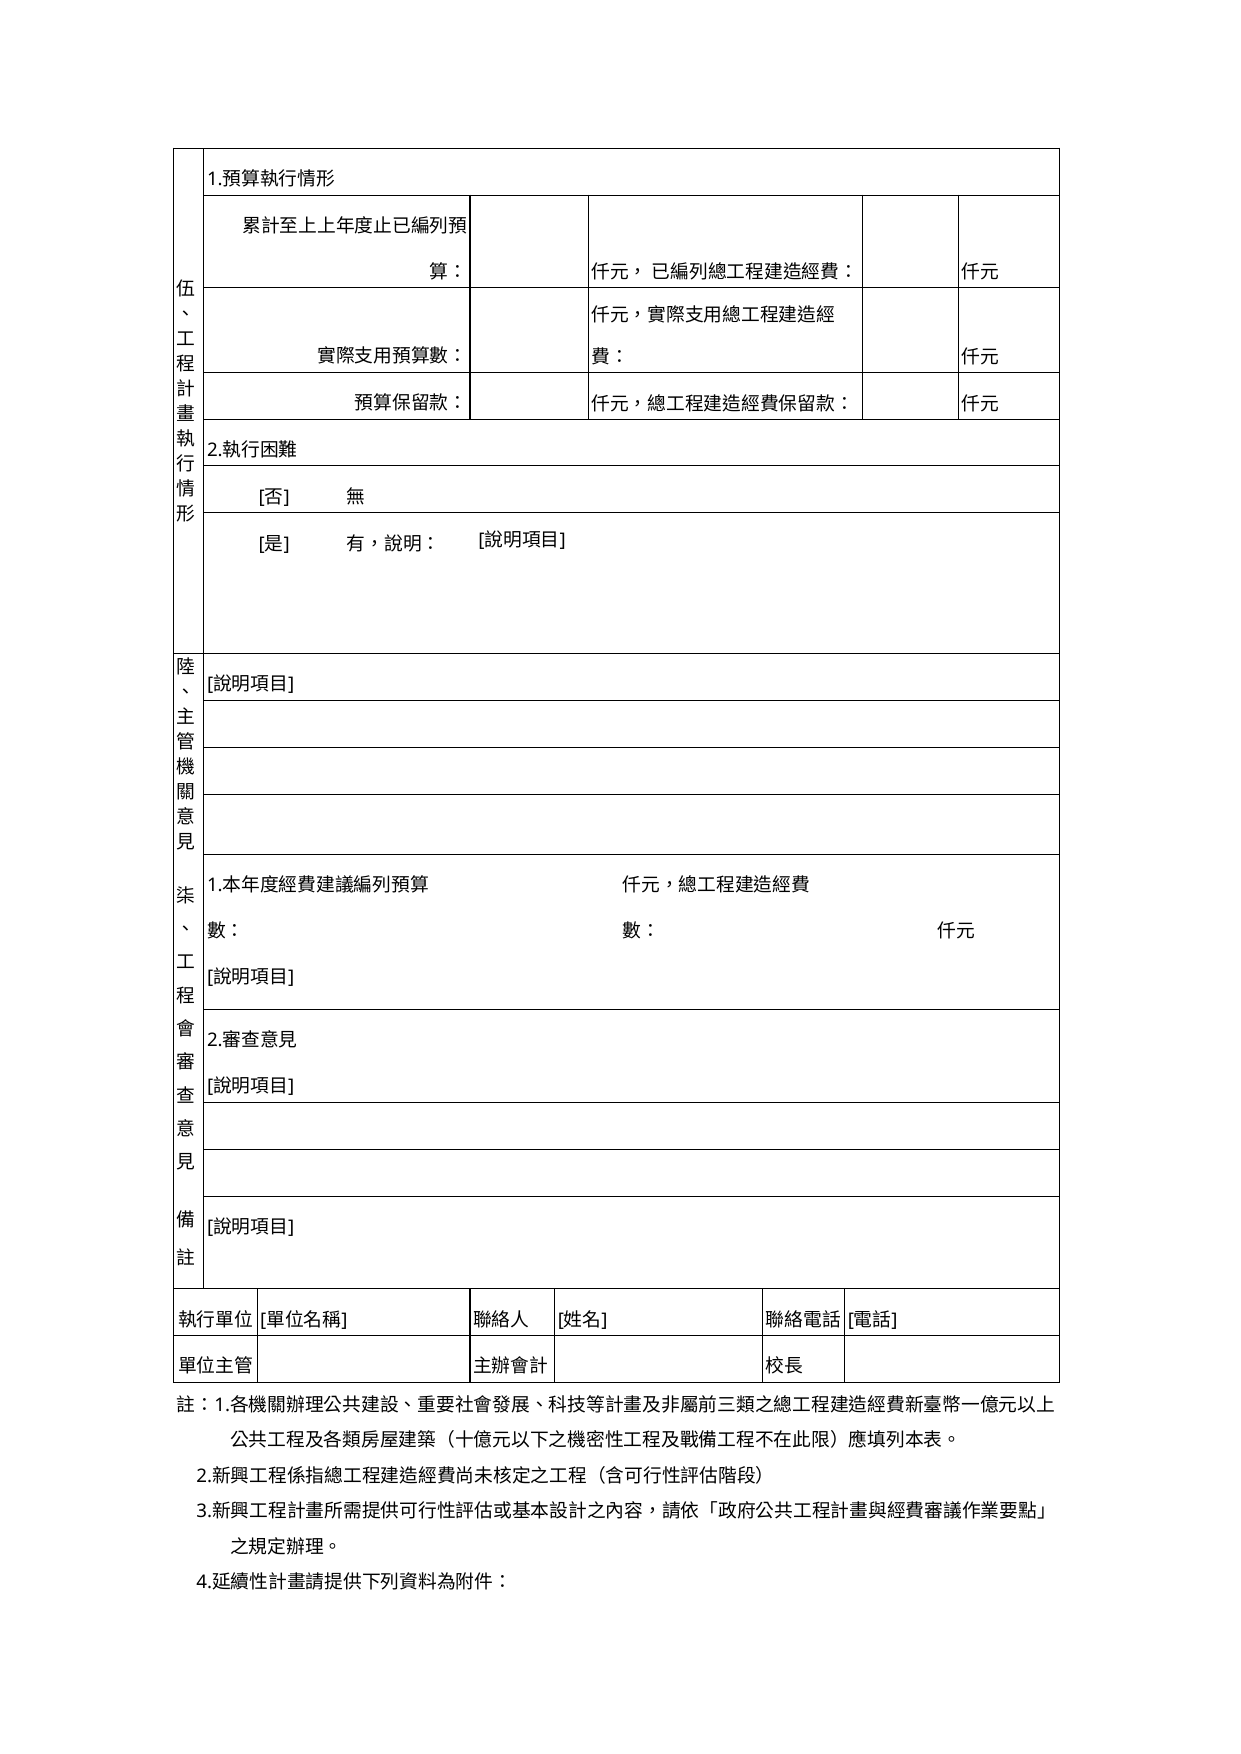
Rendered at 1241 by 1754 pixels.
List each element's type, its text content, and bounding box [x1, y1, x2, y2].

table_cell 1.本年度經費建議編列預算數： [204, 855, 460, 947]
table_cell 仟元， 已編列總工程建造經費： [589, 196, 862, 287]
table_cell [204, 1150, 1059, 1196]
table_cell 2.審查意見 [204, 1010, 1059, 1056]
table_cell [204, 701, 1059, 747]
table_cell 單位主管 [174, 1336, 257, 1382]
table_cell [471, 196, 588, 287]
table_cell [說明項目] [204, 1056, 1059, 1102]
table_cell [863, 288, 958, 372]
table_cell [單位名稱] [258, 1289, 469, 1335]
table_cell [204, 795, 1059, 854]
table_cell 仟元 [935, 855, 1059, 947]
table_cell 2.新興工程係指總工程建造經費尚未核定之工程（含可行性評估階段） [174, 1454, 1059, 1489]
table_cell 3.新興工程計畫所需提供可行性評估或基本設計之內容，請依「政府公共工程計畫與經費審議作業要點」之規定辦理。 [174, 1489, 1059, 1560]
table_cell 仟元 [959, 288, 1059, 372]
table_cell 仟元，實際支用總工程建造經費： [589, 288, 862, 372]
table_cell 2.執行困難 [204, 420, 1059, 465]
table_cell 累計至上上年度止已編列預算： [204, 196, 469, 287]
table_cell 仟元 [959, 196, 1059, 287]
table_cell 主辦會計 [471, 1336, 554, 1382]
table_cell 預算保留款： [204, 373, 469, 418]
table_cell [否] [204, 466, 344, 512]
table_cell 1.預算執行情形 [204, 149, 1059, 194]
table_cell 有，說明： [344, 513, 475, 559]
table_cell [344, 606, 475, 653]
table_cell 仟元，總工程建造經費數： [619, 855, 835, 947]
table_cell [555, 1336, 762, 1382]
table_cell [835, 855, 934, 947]
table_cell [204, 1103, 1059, 1149]
table_cell [說明項目] [204, 654, 1059, 700]
table_cell [471, 373, 588, 418]
table_cell [姓名] [555, 1289, 762, 1335]
table_cell [是] [204, 513, 344, 559]
table_cell [863, 373, 958, 418]
table_cell [471, 288, 588, 372]
table_cell [344, 559, 475, 606]
table_cell 伍、工程計畫執行情形 [174, 149, 203, 653]
table_cell 備註 [174, 1196, 203, 1288]
table_cell 實際支用預算數： [204, 288, 469, 372]
table_cell [說明項目] [475, 513, 1059, 653]
table_cell 柒、工程會審查意見 [174, 854, 203, 1196]
table_cell [863, 196, 958, 287]
table_cell [258, 1336, 469, 1382]
table_cell [說明項目] [204, 947, 1059, 1009]
table_cell 執行單位 [174, 1289, 257, 1335]
table_cell 註：1.各機關辦理公共建設、重要社會發展、科技等計畫及非屬前三類之總工程建造經費新臺幣一億元以上公共工程及各類房屋建築（十億元以下之機密性工程及戰備工程不在此限）應填列本表。 [174, 1383, 1059, 1454]
table_cell 校長 [763, 1336, 844, 1382]
table_cell [204, 559, 344, 653]
table_cell [說明項目] [204, 1197, 1059, 1288]
table_cell [204, 748, 1059, 793]
table_cell 4.延續性計畫請提供下列資料為附件： [174, 1560, 1059, 1596]
table_cell [460, 855, 619, 947]
table_cell [電話] [845, 1289, 1059, 1335]
table_cell 聯絡電話 [763, 1289, 844, 1335]
table_cell 聯絡人 [471, 1289, 554, 1335]
table_cell 無 [344, 466, 1059, 512]
table_cell 仟元 [959, 373, 1059, 418]
table_cell [845, 1336, 1059, 1382]
table_cell 陸、主管機關意見 [174, 654, 203, 854]
table_cell 仟元，總工程建造經費保留款： [589, 373, 862, 418]
